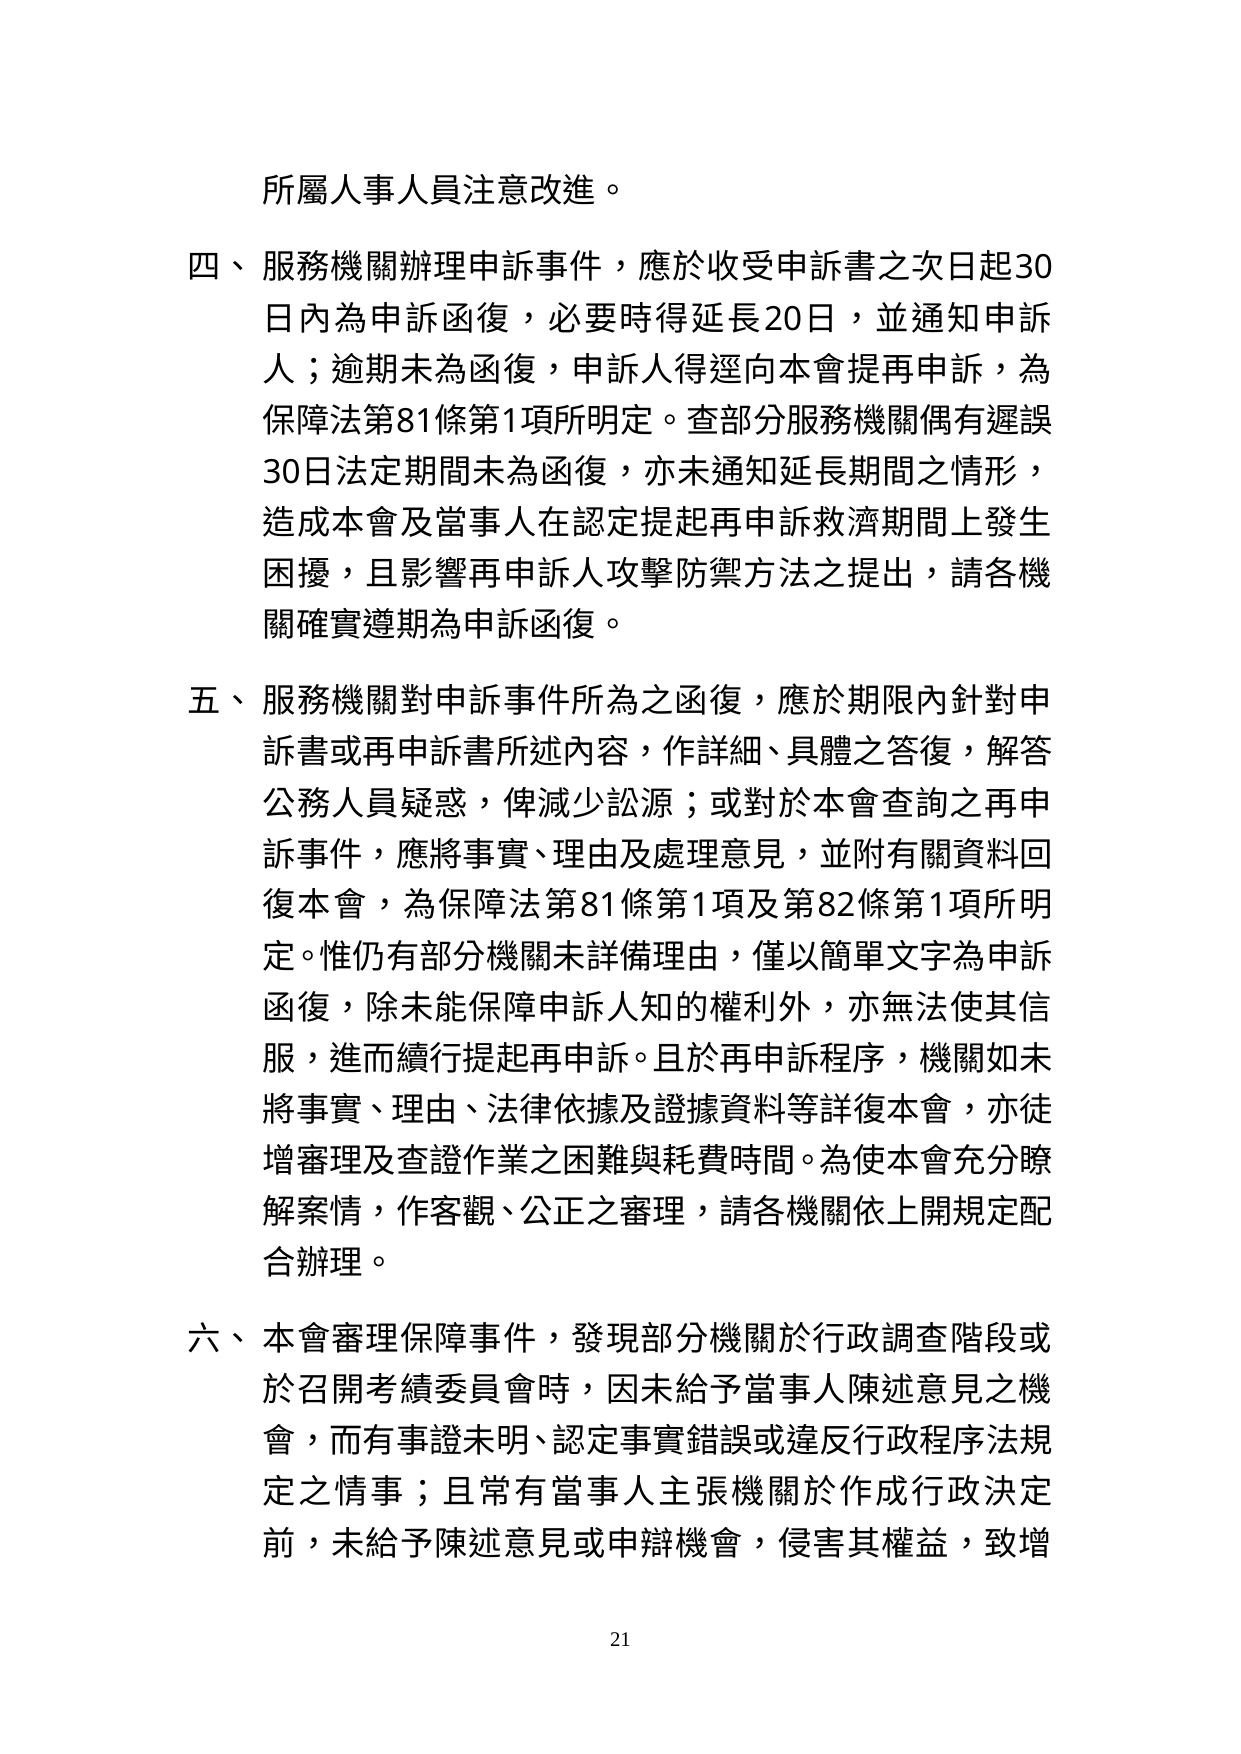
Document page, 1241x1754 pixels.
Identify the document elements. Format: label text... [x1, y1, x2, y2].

list 本會審理保障事件，發現部分機關於行政調查階段或於召開考績委員會時，因未給予當事人陳述意見之機會，而有事證未明、認定事實錯誤或違反行政程序法規定之情事；且常有當事人主張機關於作成行政決定前，未給予陳述意見或申辯機會，侵害其權益，致增 [187, 1311, 1053, 1566]
list 所屬人事人員注意改進。 [187, 162, 1053, 213]
list 服務機關對申訴事件所為之函復，應於期限內針對申訴書或再申訴書所述內容，作詳細、具體之答復，解答公務人員疑惑，俾減少訟源；或對於本會查詢之再申訴事件，應將事實、理由及處理意見，並附有關資料回復本會，為保障法第81條第1項及第82條第1項所明定。惟仍有部分機關未詳備理由，僅以簡單文字為申訴函復，除未能保障申訴人知的權利外，亦無法使其信服，進而續行提起再申訴。且於再申訴程序，機關如未將事實、理由、法律依據及證據資料等詳復本會，亦徒增審理及查證作業之困難與耗費時間。為使本會充分瞭解案情，作客觀、公正之審理，請各機關依上開規定配合辦理。 [187, 673, 1053, 1285]
list 服務機關辦理申訴事件，應於收受申訴書之次日起30日內為申訴函復，必要時得延長20日，並通知申訴人；逾期未為函復，申訴人得逕向本會提再申訴，為保障法第81條第1項所明定。查部分服務機關偶有遲誤30日法定期間未為函復，亦未通知延長期間之情形，造成本會及當事人在認定提起再申訴救濟期間上發生困擾，且影響再申訴人攻擊防禦方法之提出，請各機關確實遵期為申訴函復。 [187, 239, 1053, 647]
